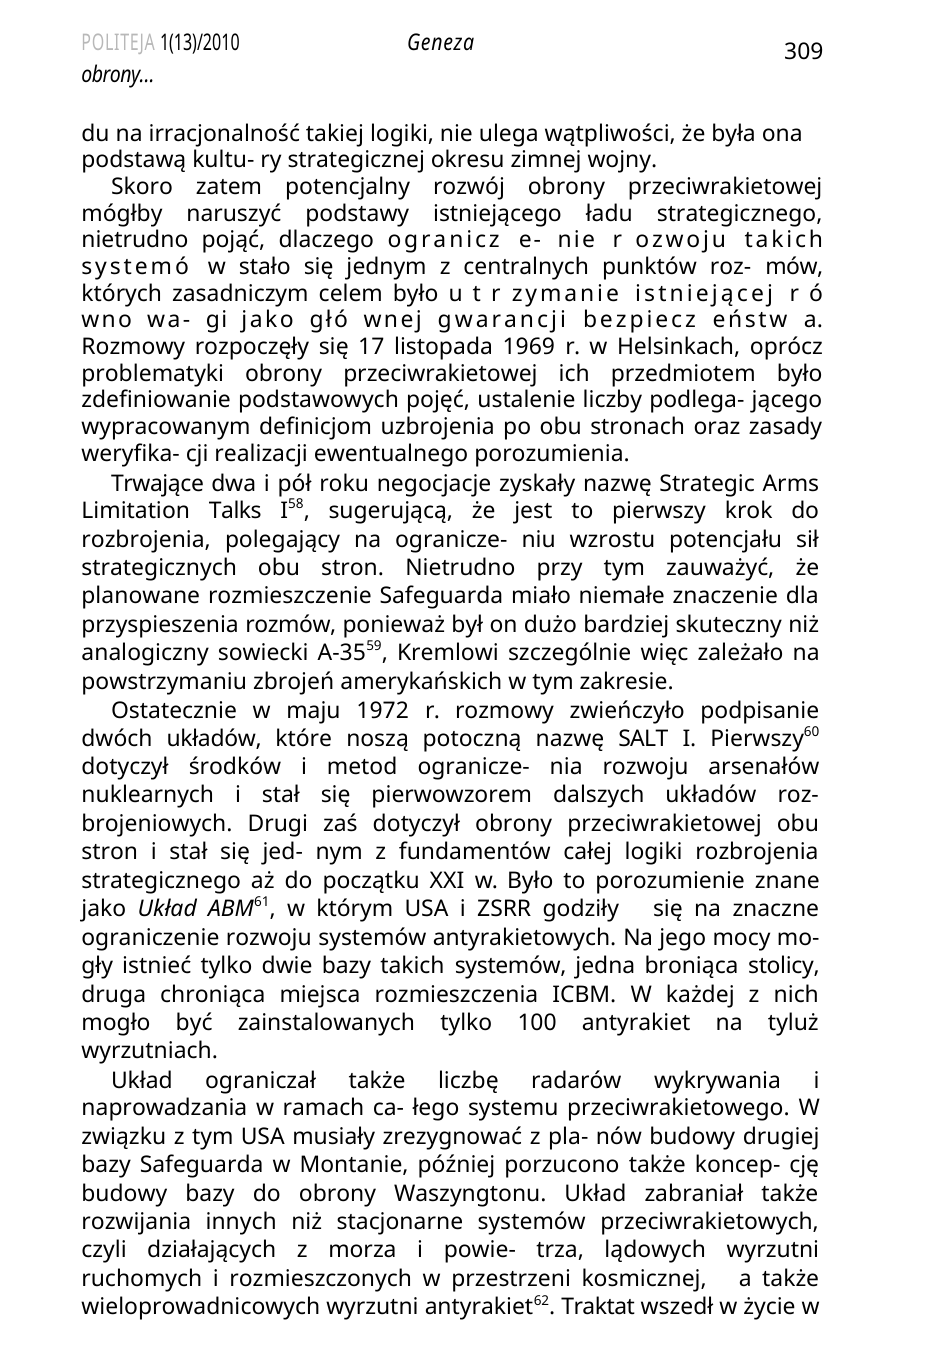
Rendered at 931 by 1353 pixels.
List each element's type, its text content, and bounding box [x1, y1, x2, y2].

text 309 [784, 35, 834, 66]
text Skoro zatem potencjalny rozwój obrony przeciwrakietowej mógłby naruszyć podstawy istniejącego ładu strategicznego, nietrudno pojąć, dlaczego ogranicz e- nie r ozwoju takich systemó w stało się jednym z centralnych punktów roz- mów, których zasadniczym celem było u t r zymanie istniejącej r ó wno wa- gi jako głó wnej gwarancji bezpiecz eństw a. Rozmowy rozpoczęły się 17 listopada 1969 r. w Helsinkach, oprócz problematyki obrony przeciwrakietowej ich przedmiotem było zdefiniowanie podstawowych pojęć, ustalenie liczby podlega- jącego wypracowanym definicjom uzbrojenia po obu stronach oraz zasady weryfika- cji realizacji ewentualnego porozumienia. [81, 173, 823, 466]
text Ostatecznie w maju 1972 r. rozmowy zwieńczyło podpisanie dwóch układów, które noszą potoczną nazwę SALT I. Pierwszy60 dotyczył środków i metod ogranicze- nia rozwoju arsenałów nuklearnych i stał się pierwowzorem dalszych układów roz- brojeniowych. Drugi zaś dotyczył obrony przeciwrakietowej obu stron i stał się jed- nym z fundamentów całej logiki rozbrojenia strategicznego aż do początku XXI w. Było to porozumienie znane jako Układ ABM61, w którym USA i ZSRR godziły się na znaczne ograniczenie rozwoju systemów antyrakietowych. Na jego mocy mo- gły istnieć tylko dwie bazy takich systemów, jedna broniąca stolicy, druga chroniąca miejsca rozmieszczenia ICBM. W każdej z nich mogło być zainstalowanych tylko 100 antyrakiet na tyluż wyrzutniach. [81, 696, 819, 1066]
text du na irracjonalność takiej logiki, nie ulega wątpliwości, że była ona podstawą kultu- ry strategicznej okresu zimnej wojny. [81, 120, 828, 173]
text Trwające dwa i pół roku negocjacje zyskały nazwę Strategic Arms Limitation Talks I58, sugerującą, że jest to pierwszy krok do rozbrojenia, polegający na ogranicze- niu wzrostu potencjału sił strategicznych obu stron. Nietrudno przy tym zauważyć, że planowane rozmieszczenie Safeguarda miało niemałe znaczenie dla przyspieszenia rozmów, ponieważ był on dużo bardziej skuteczny niż analogiczny sowiecki A-3559, Kremlowi szczególnie więc zależało na powstrzymaniu zbrojeń amerykańskich w tym zakresie. [81, 468, 819, 696]
text Układ ograniczał także liczbę radarów wykrywania i naprowadzania w ramach ca- łego systemu przeciwrakietowego. W związku z tym USA musiały zrezygnować z pla- nów budowy drugiej bazy Safeguarda w Montanie, później porzucono także koncep- cję budowy bazy do obrony Waszyngtonu. Układ zabraniał także rozwijania innych niż stacjonarne systemów przeciwrakietowych, czyli działających z morza i powie- trza, lądowych wyrzutni ruchomych i rozmieszczonych w przestrzeni kosmicznej, a także wieloprowadnicowych wyrzutni antyrakiet62. Traktat wszedł w życie w [81, 1066, 819, 1322]
text POLITEJA 1(13)/2010 Geneza obrony… [81, 26, 553, 89]
